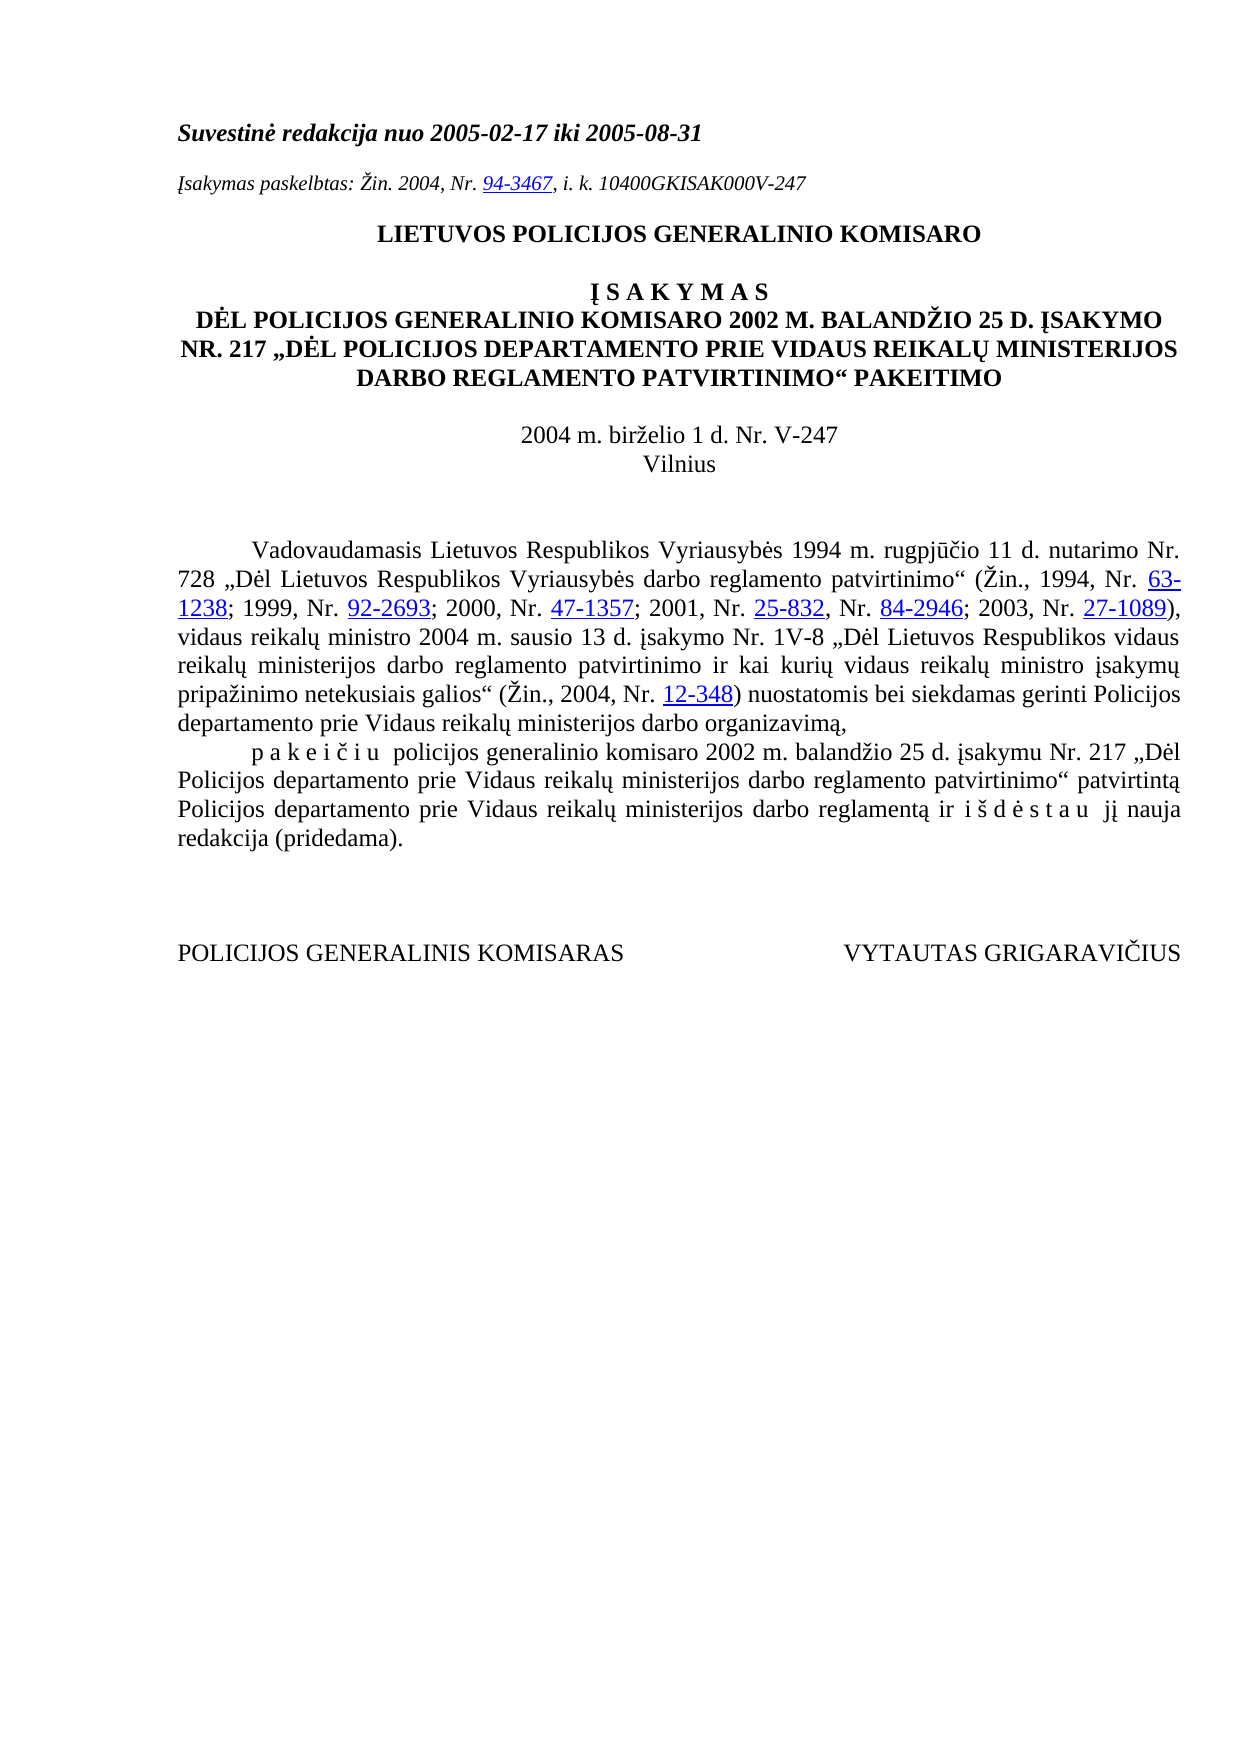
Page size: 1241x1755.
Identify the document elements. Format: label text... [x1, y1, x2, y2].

text pakeičiu policijos generalinio komisaro 2002 m. balandžio 25 d. įsakymu Nr. 217 „Dėl Policijos departamento prie Vidaus reikalų ministerijos darbo reglamento patvirtinimo“ patvirtintą Policijos departamento prie Vidaus reikalų ministerijos darbo reglamentą ir išdėstau jį nauja redakcija (pridedama). [177, 737, 1181, 852]
text Vadovaudamasis Lietuvos Respublikos Vyriausybės 1994 m. rugpjūčio 11 d. nutarimo Nr. 728 „Dėl Lietuvos Respublikos Vyriausybės darbo reglamento patvirtinimo“ (Žin., 1994, Nr. 63-1238; 1999, Nr. 92-2693; 2000, Nr. 47-1357; 2001, Nr. 25-832, Nr. 84-2946; 2003, Nr. 27-1089), vidaus reikalų ministro 2004 m. sausio 13 d. įsakymo Nr. 1V-8 „Dėl Lietuvos Respublikos vidaus reikalų ministerijos darbo reglamento patvirtinimo ir kai kurių vidaus reikalų ministro įsakymų pripažinimo netekusiais galios“ (Žin., 2004, Nr. 12-348) nuostatomis bei siekdamas gerinti Policijos departamento prie Vidaus reikalų ministerijos darbo organizavimą, [177, 535, 1181, 737]
text 2004 m. birželio 1 d. Nr. V-247 [177, 420, 1181, 449]
text LIETUVOS POLICIJOS GENERALINIO KOMISARO [177, 219, 1181, 248]
text DĖL POLICIJOS GENERALINIO KOMISARO 2002 M. BALANDŽIO 25 D. ĮSAKYMO NR. 217 „DĖL POLICIJOS DEPARTAMENTO PRIE VIDAUS REIKALŲ MINISTERIJOS DARBO REGLAMENTO PATVIRTINIMO“ PAKEITIMO [177, 305, 1181, 392]
text Vilnius [177, 449, 1181, 478]
text POLICIJOS GENERALINIS KOMISARAS VYTAUTAS GRIGARAVIČIUS [177, 938, 1181, 967]
text Įsakymas paskelbtas: Žin. 2004, Nr. 94-3467, i. k. 10400GKISAK000V-247 [177, 171, 1181, 195]
text Suvestinė redakcija nuo 2005-02-17 iki 2005-08-31 [177, 118, 1181, 147]
text Į S A K Y M A S [177, 277, 1181, 305]
